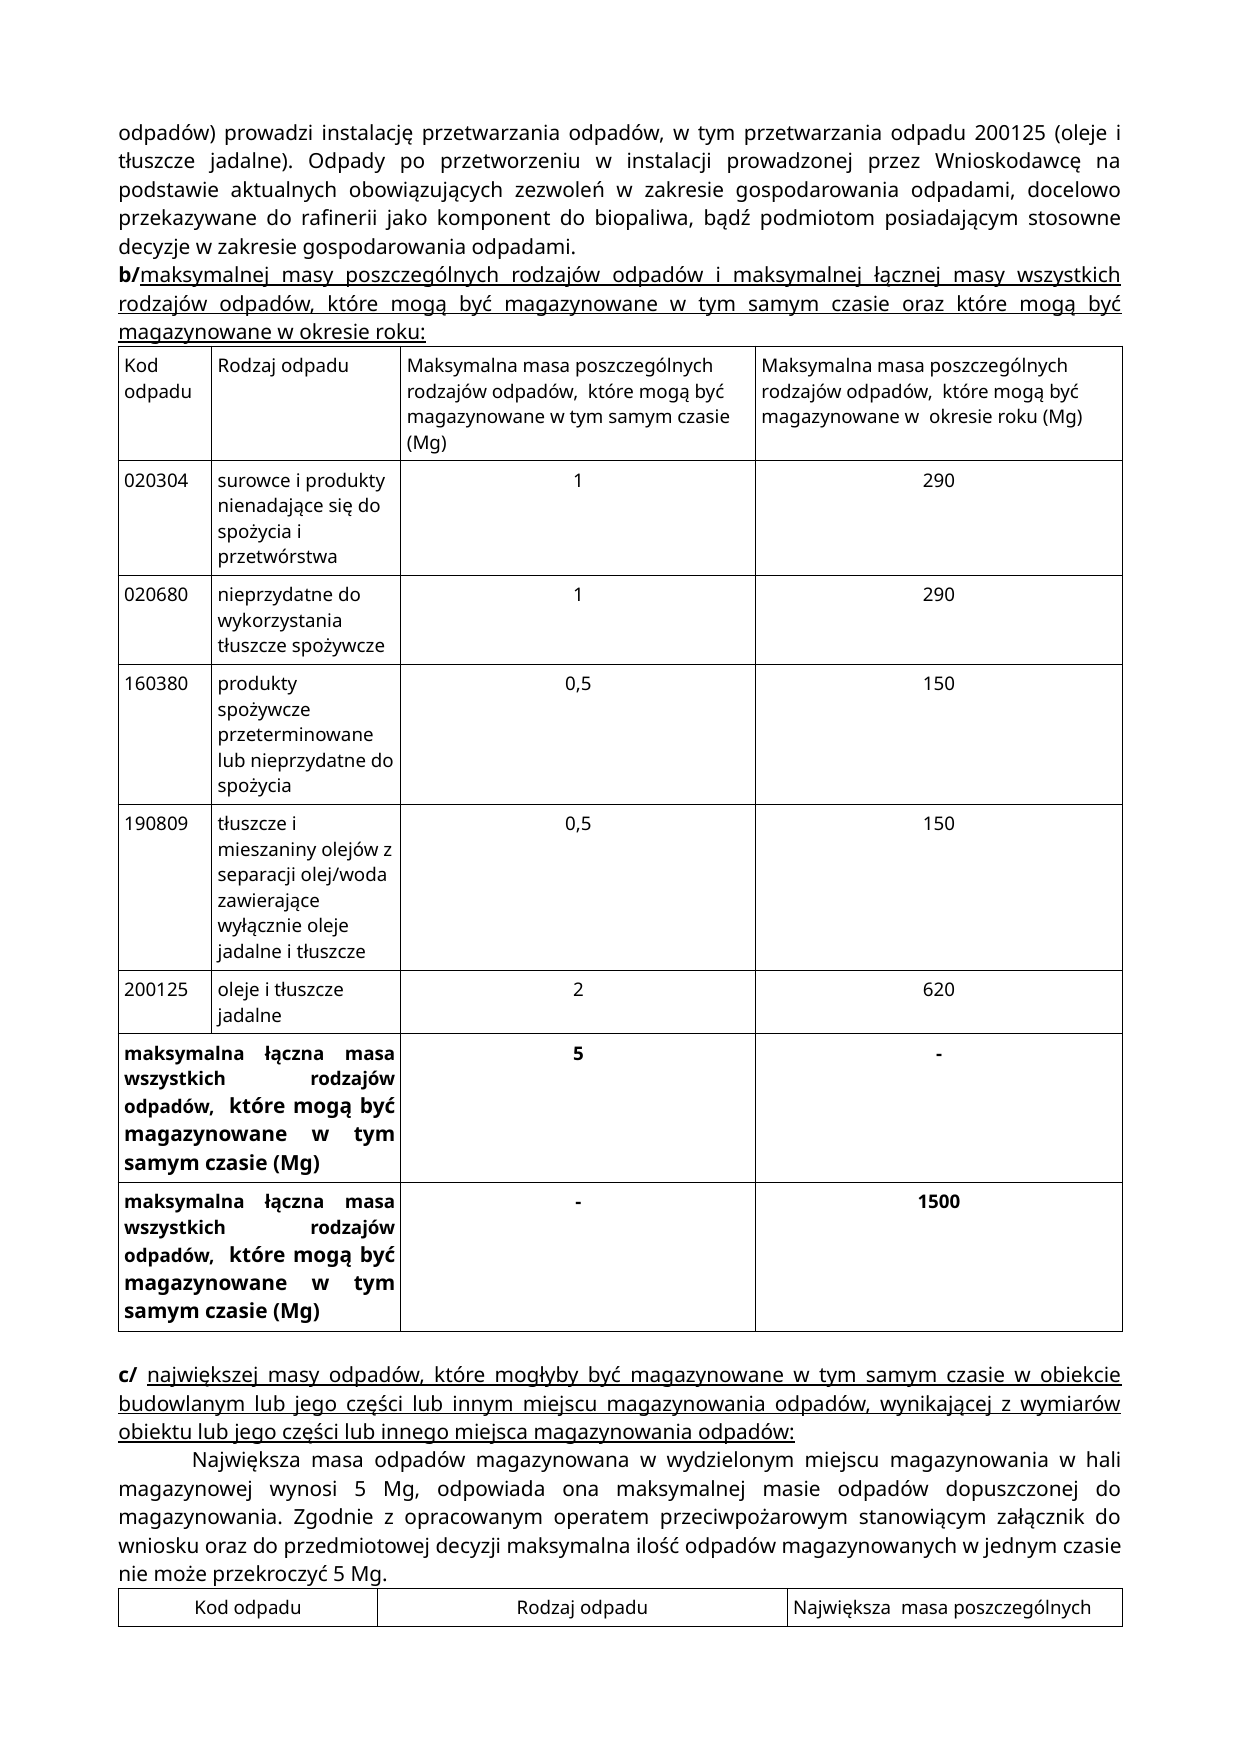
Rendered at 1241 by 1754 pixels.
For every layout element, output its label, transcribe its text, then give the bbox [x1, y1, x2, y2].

table_cell maksymalna łączna masa wszystkich rodzajów odpadów, które mogą być magazynowane w tym samym czasie (Mg) [119, 1183, 400, 1331]
table_header Rodzaj odpadu [378, 1589, 787, 1626]
table_cell 2 [401, 971, 755, 1033]
table_cell 0,5 [401, 665, 755, 804]
table_cell produkty spożywcze przeterminowane lub nieprzydatne do spożycia [212, 665, 400, 804]
table_cell - [401, 1183, 755, 1331]
table_cell 020680 [119, 576, 211, 664]
table_cell 0,5 [401, 805, 755, 969]
table_header Maksymalna masa poszczególnych rodzajów odpadów, które mogą być magazynowane w okresie roku (Mg) [756, 347, 1122, 460]
table_cell 1500 [756, 1183, 1122, 1331]
text b/maksymalnej masy poszczególnych rodzajów odpadów i maksymalnej łącznej masy wszystkich rodzajów odpadów, które mogą być magazynowane w tym samym czasie oraz które mogą być [118, 260, 1122, 313]
table_cell 1 [401, 461, 755, 575]
table_cell tłuszcze i mieszaniny olejów z separacji olej/woda zawierające wyłącznie oleje jadalne i tłuszcze [212, 805, 400, 969]
table_cell 200125 [119, 971, 211, 1033]
table_header Kod odpadu [119, 347, 211, 460]
table_header Maksymalna masa poszczególnych rodzajów odpadów, które mogą być magazynowane w tym samym czasie (Mg) [401, 347, 755, 460]
table_cell 160380 [119, 665, 211, 804]
table_header Kod odpadu [119, 1589, 377, 1626]
table_cell - [756, 1034, 1122, 1182]
table_cell 020304 [119, 461, 211, 575]
table_cell oleje i tłuszcze jadalne [212, 971, 400, 1033]
text odpadów) prowadzi instalację przetwarzania odpadów, w tym przetwarzania odpadu 200125 (oleje i tłuszcze jadalne). Odpady po przetworzeniu w instalacji prowadzonej przez Wnioskodawcę na podstawie aktualnych obowiązujących zezwoleń w zakresie gospodarowania odpadami, docelowo przekazywane do rafinerii jako komponent do biopaliwa, bądź podmiotom posiadającym stosowne decyzje w zakresie gospodarowania odpadami. [118, 118, 1122, 260]
table_cell 5 [401, 1034, 755, 1182]
table_cell 620 [756, 971, 1122, 1033]
table_cell 150 [756, 805, 1122, 969]
table_cell 190809 [119, 805, 211, 969]
table_cell maksymalna łączna masa wszystkich rodzajów odpadów, które mogą być magazynowane w tym samym czasie (Mg) [119, 1034, 400, 1182]
text magazynowane w okresie roku: [118, 314, 1122, 346]
table_cell nieprzydatne do wykorzystania tłuszcze spożywcze [212, 576, 400, 664]
table_cell 290 [756, 576, 1122, 664]
table_header Rodzaj odpadu [212, 347, 400, 460]
table_header Największa masa poszczególnych [788, 1589, 1122, 1626]
table_cell 290 [756, 461, 1122, 575]
table_cell surowce i produkty nienadające się do spożycia i przetwórstwa [212, 461, 400, 575]
table_cell 1 [401, 576, 755, 664]
table_cell 150 [756, 665, 1122, 804]
text c/ największej masy odpadów, które mogłyby być magazynowane w tym samym czasie w obiekcie budowlanym lub jego części lub innym miejscu magazynowania odpadów, wynikającej z wymiarów obiektu lub jego części lub innego miejsca magazynowania odpadów: [118, 1360, 1122, 1446]
text Największa masa odpadów magazynowana w wydzielonym miejscu magazynowania w hali magazynowej wynosi 5 Mg, odpowiada ona maksymalnej masie odpadów dopuszczonej do magazynowania. Zgodnie z opracowanym operatem przeciwpożarowym stanowiącym załącznik do wniosku oraz do przedmiotowej decyzji maksymalna ilość odpadów magazynowanych w jednym czasie nie może przekroczyć 5 Mg. [118, 1446, 1122, 1588]
